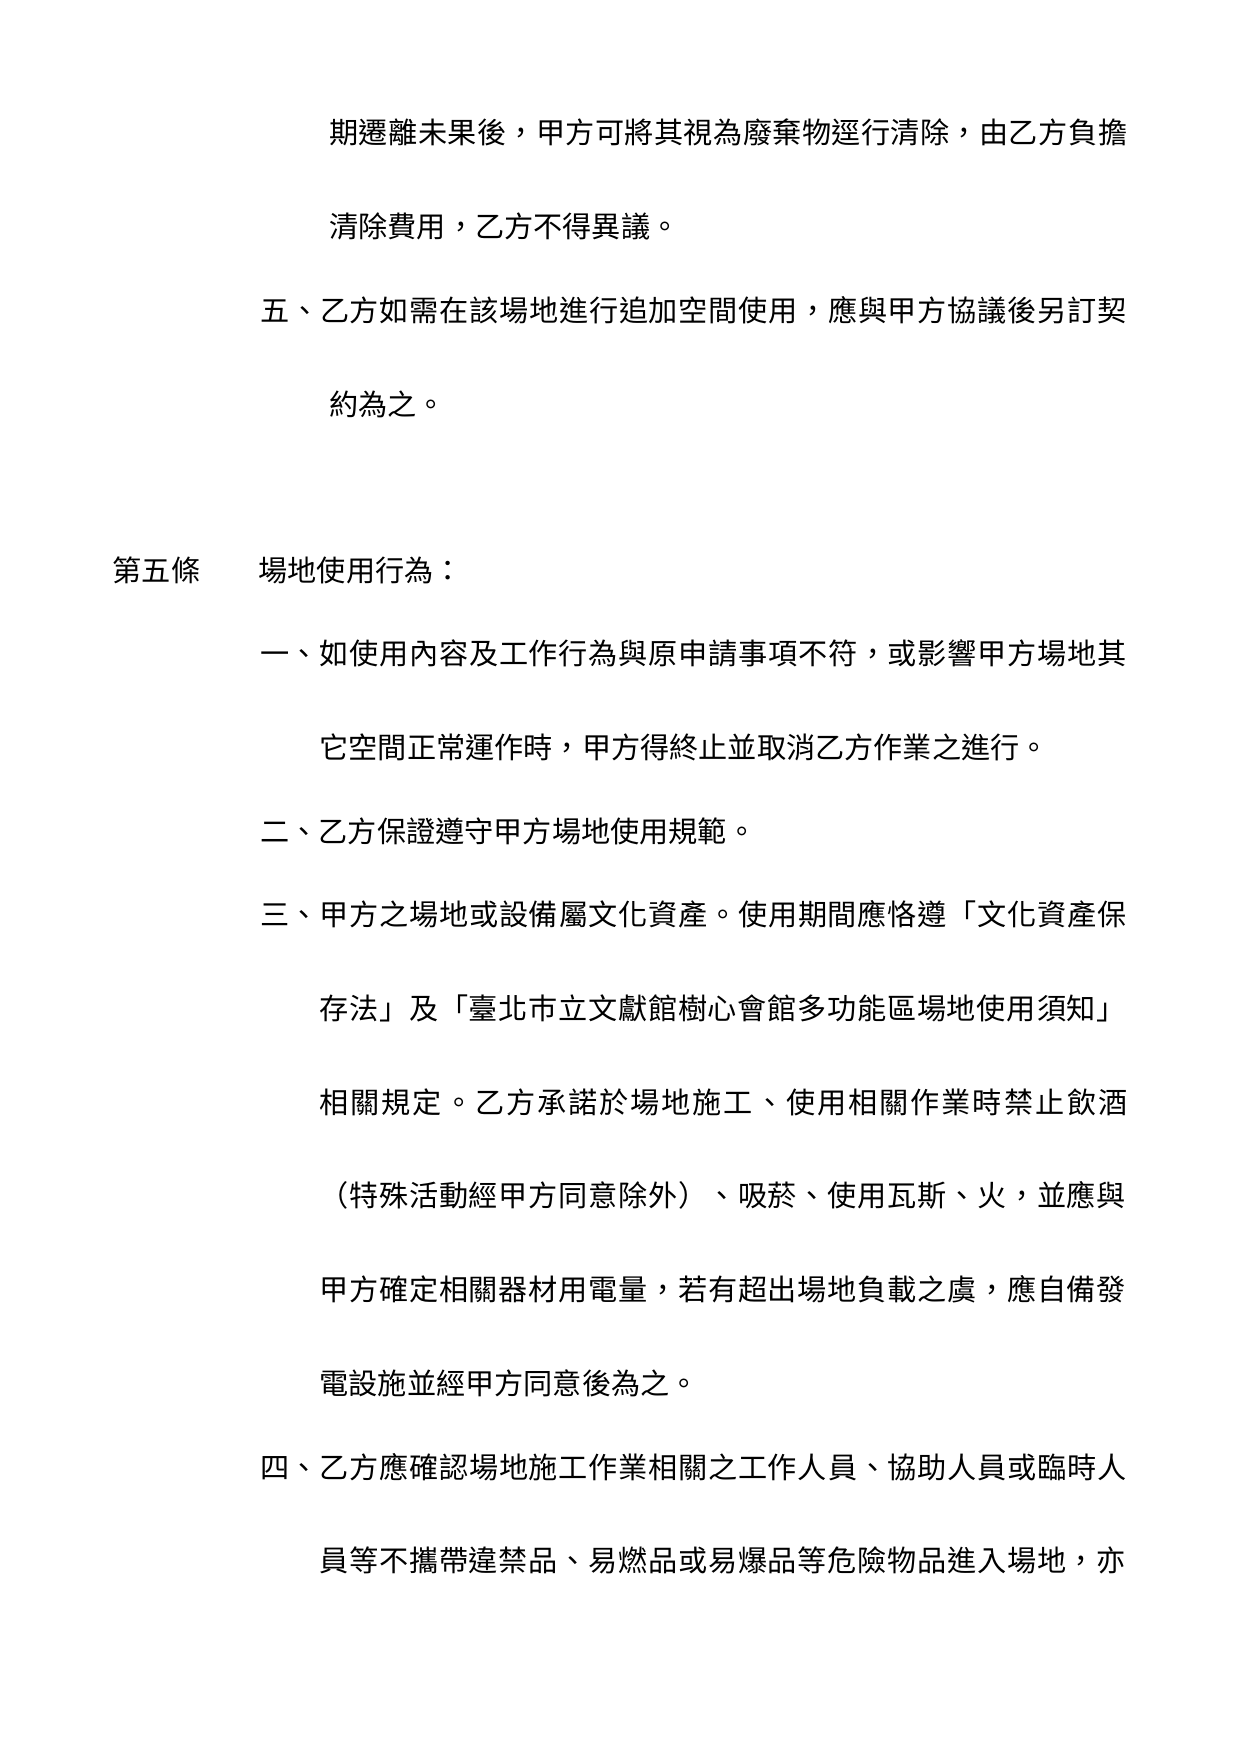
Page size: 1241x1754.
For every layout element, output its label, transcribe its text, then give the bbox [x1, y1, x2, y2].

text 四、乙方應於使用期限屆滿前遷離作業用之設施、設備或私有物品，違反時，甲方得依場地使用費二倍計收違約金。經通知乙方限期遷離未果後，甲方可將其視為廢棄物逕行清除，由乙方負擔清除費用，乙方不得異議。 [260, 89, 1128, 246]
text 第五條 場地使用行為： [112, 527, 1128, 589]
text 三、甲方之場地或設備屬文化資產。使用期間應恪遵「文化資產保存法」及「臺北巿立文獻館樹心會館多功能區場地使用須知」相關規定。乙方承諾於場地施工、使用相關作業時禁止飲酒（特殊活動經甲方同意除外）、吸菸、使用瓦斯、火，並應與甲方確定相關器材用電量，若有超出場地負載之虞，應自備發電設施並經甲方同意後為之。 [260, 871, 1128, 1402]
text 二、乙方保證遵守甲方場地使用規範。 [245, 788, 1128, 850]
text 一、如使用內容及工作行為與原申請事項不符，或影響甲方場地其它空間正常運作時，甲方得終止並取消乙方作業之進行。 [260, 610, 1128, 766]
text 五、乙方如需在該場地進行追加空間使用，應與甲方協議後另訂契約為之。 [260, 267, 1128, 423]
text 四、乙方應確認場地施工作業相關之工作人員、協助人員或臨時人員等不攜帶違禁品、易燃品或易爆品等危險物品進入場地，亦 [260, 1424, 1128, 1580]
